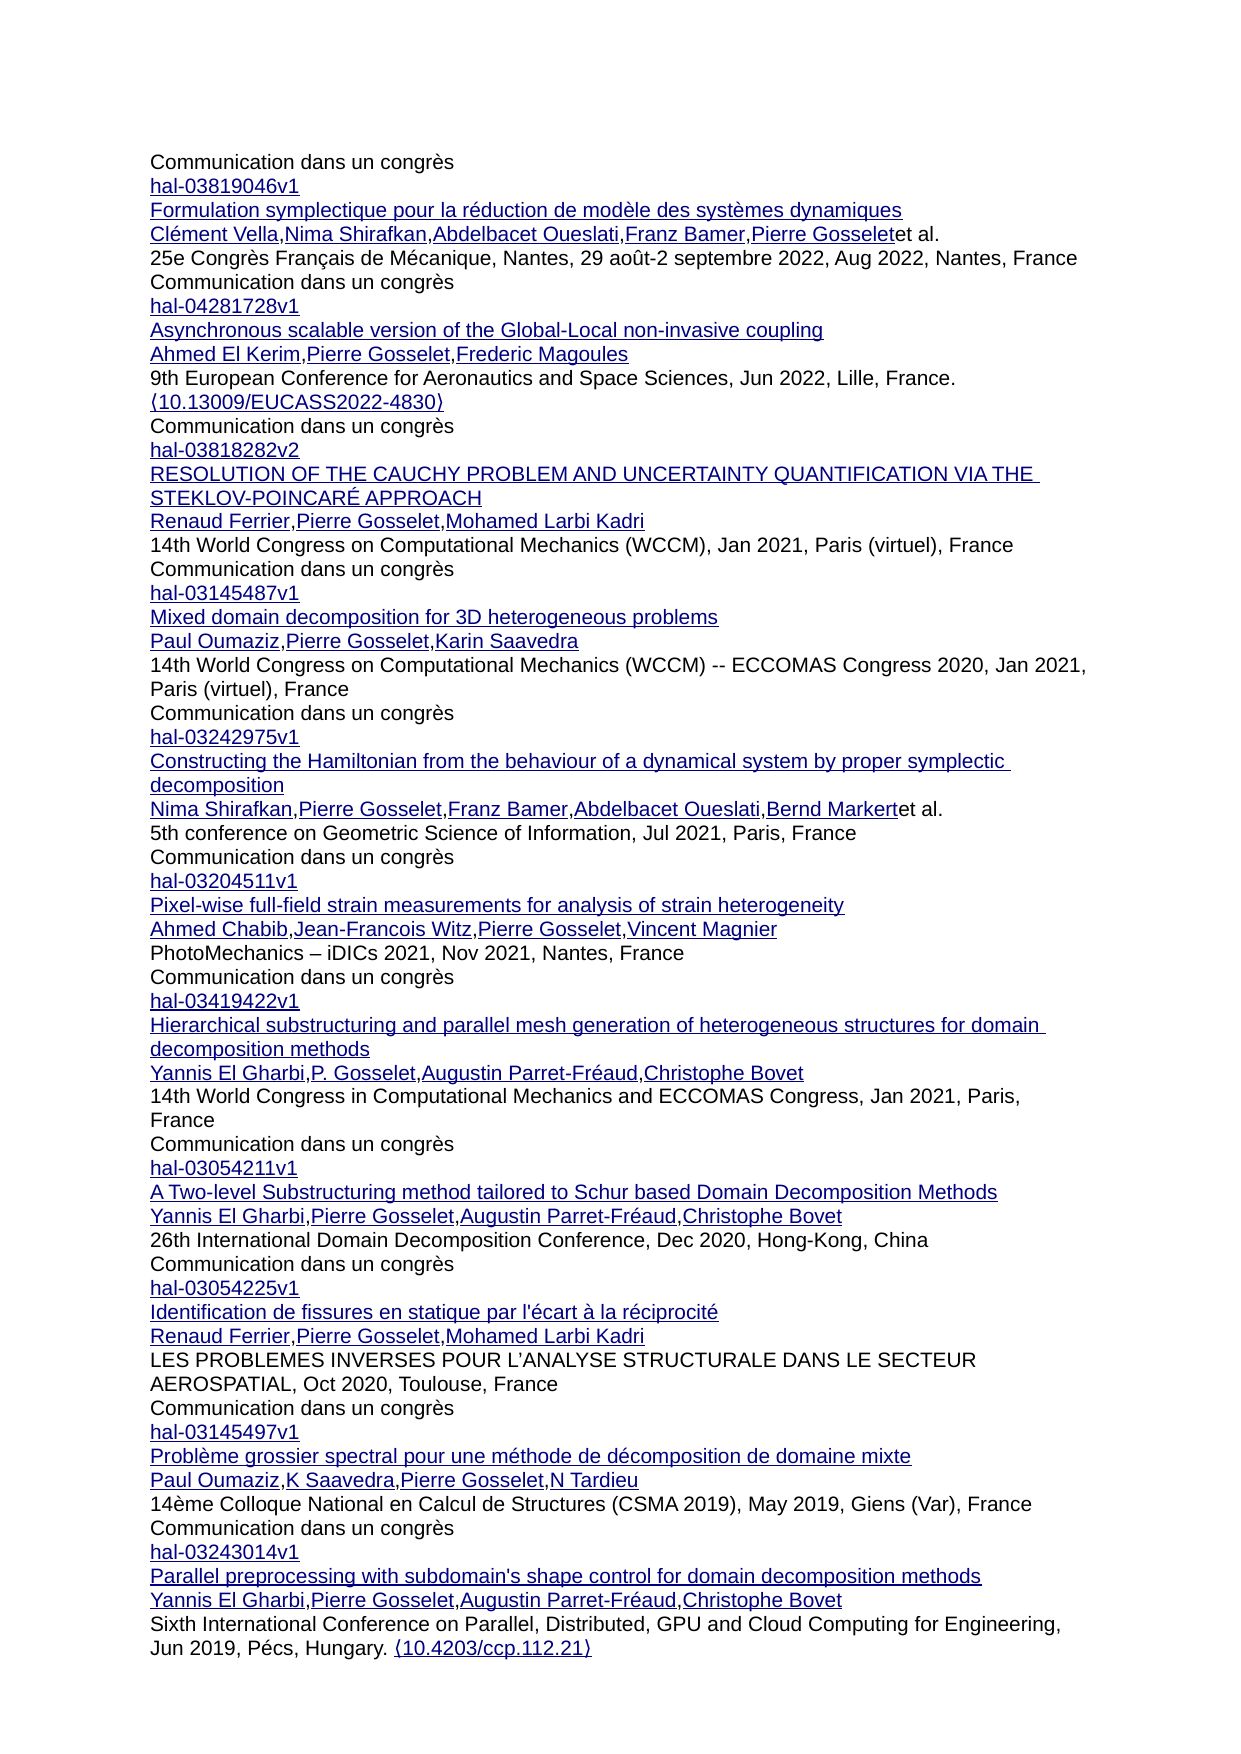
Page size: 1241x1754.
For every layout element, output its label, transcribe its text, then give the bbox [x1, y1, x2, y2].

table_cell Pixel-wise full-field strain measurements for analysis of strain heterogeneity Ahmed Chabib,Jean-Francois Witz,Pierre Gosselet,Vincent Magnier PhotoMechanics – iDICs 2021, Nov 2021, Nantes, France Communication dans un congrès hal-03419422v1 [150, 893, 1090, 1012]
table_cell Formulation symplectique pour la réduction de modèle des systèmes dynamiques Clément Vella,Nima Shirafkan,Abdelbacet Oueslati,Franz Bamer,Pierre Gosseletet al. 25e Congrès Français de Mécanique, Nantes, 29 août-2 septembre 2022, Aug 2022, Nantes, France Communication dans un congrès hal-04281728v1 [150, 198, 1090, 318]
table_cell Identification de fissures en statique par l'écart à la réciprocité Renaud Ferrier,Pierre Gosselet,Mohamed Larbi Kadri LES PROBLEMES INVERSES POUR L’ANALYSE STRUCTURALE DANS LE SECTEUR AEROSPATIAL, Oct 2020, Toulouse, France Communication dans un congrès hal-03145497v1 [150, 1300, 1090, 1444]
table_cell Constructing the Hamiltonian from the behaviour of a dynamical system by proper symplectic decomposition Nima Shirafkan,Pierre Gosselet,Franz Bamer,Abdelbacet Oueslati,Bernd Markertet al. 5th conference on Geometric Science of Information, Jul 2021, Paris, France Communication dans un congrès hal-03204511v1 [150, 749, 1090, 893]
table_cell Mixed domain decomposition for 3D heterogeneous problems Paul Oumaziz,Pierre Gosselet,Karin Saavedra 14th World Congress on Computational Mechanics (WCCM) -- ECCOMAS Congress 2020, Jan 2021, Paris (virtuel), France Communication dans un congrès hal-03242975v1 [150, 605, 1090, 749]
table_cell Problème grossier spectral pour une méthode de décomposition de domaine mixte Paul Oumaziz,K Saavedra,Pierre Gosselet,N Tardieu 14ème Colloque National en Calcul de Structures (CSMA 2019), May 2019, Giens (Var), France Communication dans un congrès hal-03243014v1 [150, 1444, 1090, 1563]
table_cell Communication dans un congrès hal-03819046v1 [150, 150, 1090, 198]
table_cell Hierarchical substructuring and parallel mesh generation of heterogeneous structures for domain decomposition methods Yannis El Gharbi,P. Gosselet,Augustin Parret-Fréaud,Christophe Bovet 14th World Congress in Computational Mechanics and ECCOMAS Congress, Jan 2021, Paris, France Communication dans un congrès hal-03054211v1 [150, 1013, 1090, 1180]
table_cell A Two-level Substructuring method tailored to Schur based Domain Decomposition Methods Yannis El Gharbi,Pierre Gosselet,Augustin Parret-Fréaud,Christophe Bovet 26th International Domain Decomposition Conference, Dec 2020, Hong-Kong, China Communication dans un congrès hal-03054225v1 [150, 1180, 1090, 1300]
table_cell RESOLUTION OF THE CAUCHY PROBLEM AND UNCERTAINTY QUANTIFICATION VIA THE STEKLOV-POINCARÉ APPROACH Renaud Ferrier,Pierre Gosselet,Mohamed Larbi Kadri 14th World Congress on Computational Mechanics (WCCM), Jan 2021, Paris (virtuel), France Communication dans un congrès hal-03145487v1 [150, 461, 1090, 605]
table_cell Asynchronous scalable version of the Global-Local non-invasive coupling Ahmed El Kerim,Pierre Gosselet,Frederic Magoules 9th European Conference for Aeronautics and Space Sciences, Jun 2022, Lille, France. ⟨10.13009/EUCASS2022-4830⟩ Communication dans un congrès hal-03818282v2 [150, 318, 1090, 461]
table_cell Parallel preprocessing with subdomain's shape control for domain decomposition methods Yannis El Gharbi,Pierre Gosselet,Augustin Parret-Fréaud,Christophe Bovet Sixth International Conference on Parallel, Distributed, GPU and Cloud Computing for Engineering, Jun 2019, Pécs, Hungary. ⟨10.4203/ccp.112.21⟩ [150, 1564, 1090, 1659]
